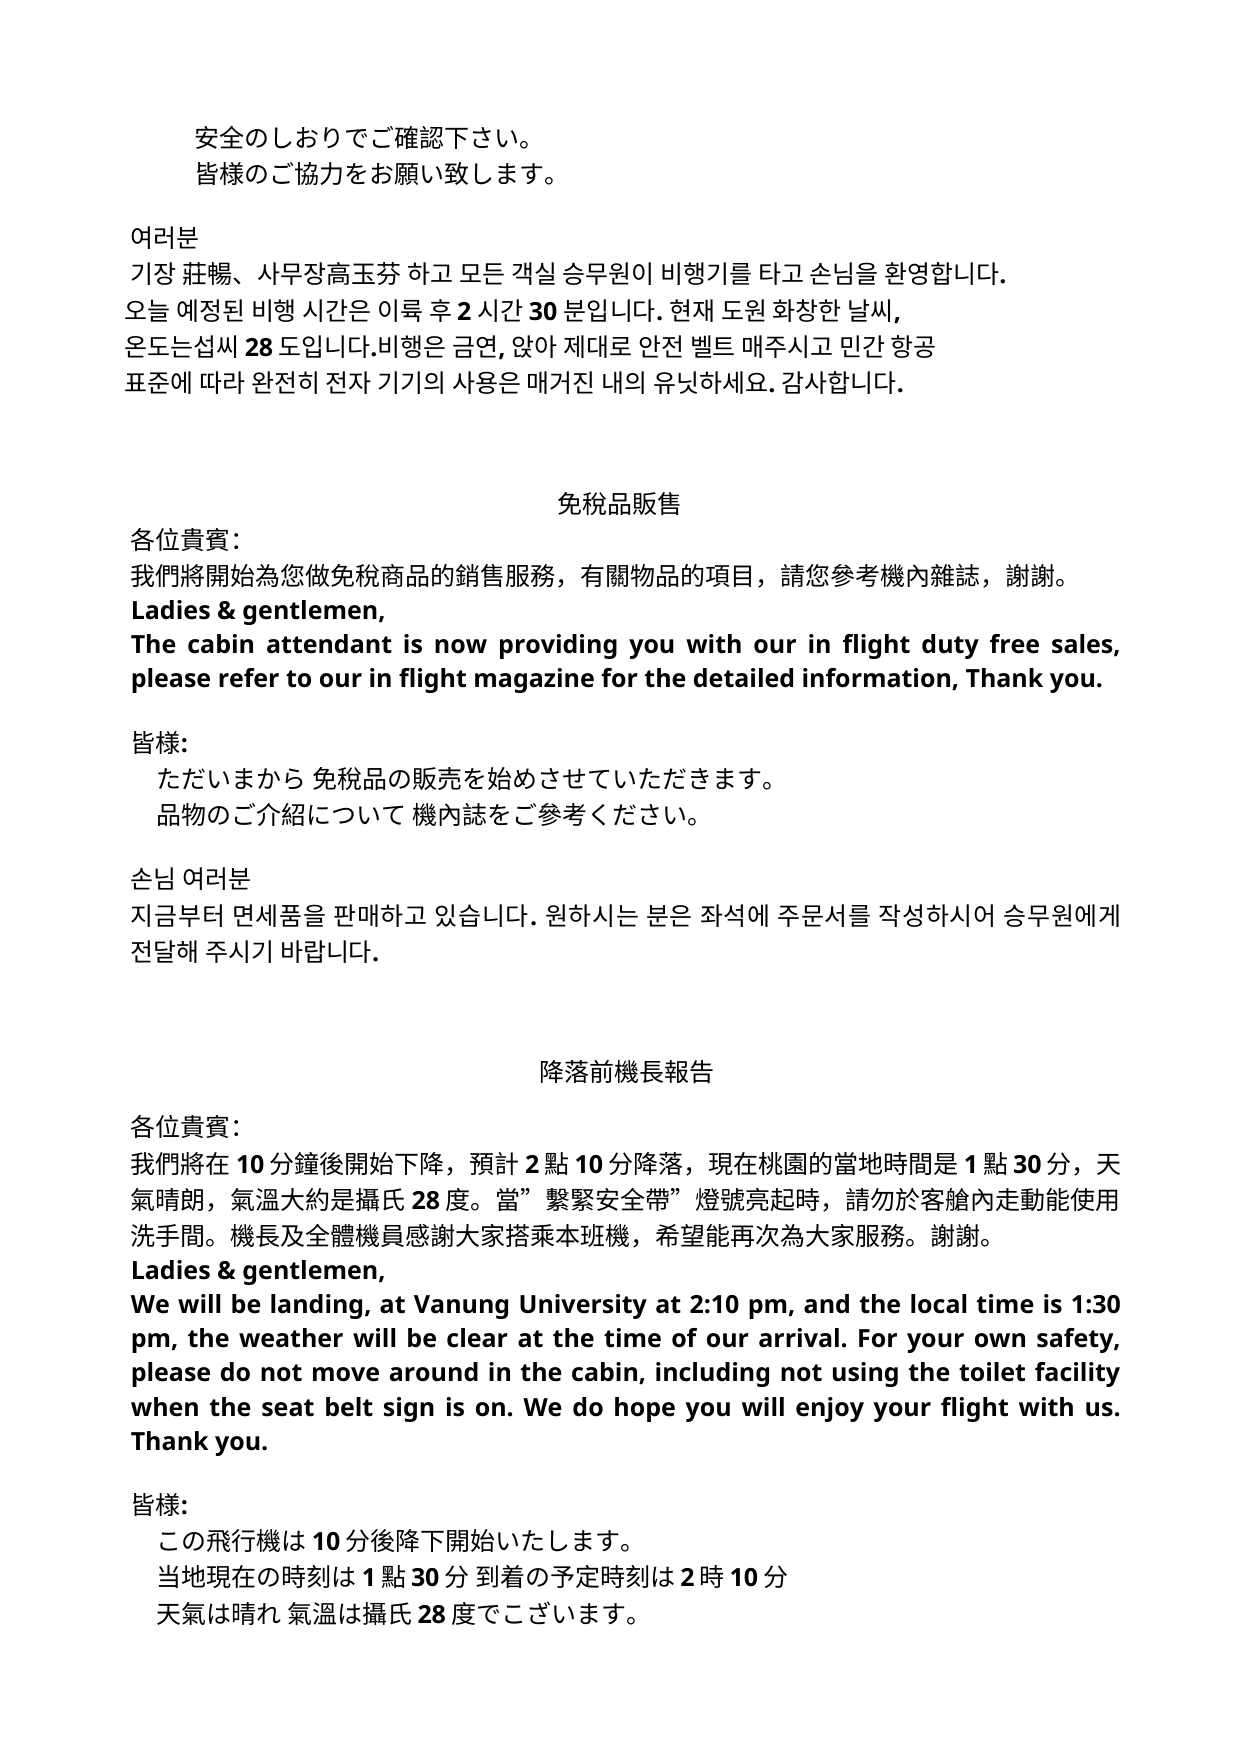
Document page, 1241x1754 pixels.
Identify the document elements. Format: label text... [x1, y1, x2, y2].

text 기장 莊暢、사무장高玉芬 하고 모든 객실 승무원이 비행기를 타고 손님을 환영합니다. [131, 255, 1122, 291]
text 免稅品販售 [118, 484, 1122, 520]
text 지금부터 면세품을 판매하고 있습니다. 원하시는 분은 좌석에 주문서를 작성하시어 승무원에게 전달해 주시기 바랍니다. [131, 896, 1122, 969]
text ただいまから 免稅品の販売を始めさせていただきます。 [131, 759, 1122, 796]
text 표준에 따라 완전히 전자 기기의 사용은 매거진 내의 유닛하세요. 감사합니다. [118, 364, 1122, 400]
text 天氣は晴れ 氣溫は攝氏28度でこざいます。 [131, 1594, 1122, 1630]
text 当地現在の時刻は1點30分 到着の予定時刻は2時10分 [131, 1558, 1122, 1594]
text 여러분 [131, 219, 1122, 255]
text 손님 여러분 [131, 860, 1122, 896]
text 各位貴賓： [131, 1108, 1122, 1144]
text 我們將在10分鐘後開始下降，預計2點10分降落，現在桃園的當地時間是1點30分，天氣晴朗，氣溫大約是攝氏28度。當”繫緊安全帶”燈號亮起時，請勿於客艙內走動能使用洗手間。機長及全體機員感謝大家搭乘本班機，希望能再次為大家服務。謝謝。 [131, 1144, 1122, 1253]
text Ladies & gentlemen, [131, 1253, 1122, 1287]
text 各位貴賓： [131, 520, 1122, 557]
text 온도는섭씨28도입니다.비행은 금연, 앉아 제대로 안전 벨트 매주시고 민간 항공 [118, 327, 1122, 364]
text We will be landing, at Vanung University at 2:10 pm, and the local time is 1:30 pm, the weather will be clear at the time of our arrival. For your own safety, please do not move around in the cabin, including not using the toilet facility when the seat belt sign is on. We do hope you will enjoy your flight with us. Thank you. [131, 1287, 1122, 1457]
text 皆様: [131, 1485, 1122, 1522]
text 品物のご介紹について 機內誌をご參考ください。 [131, 796, 1122, 832]
text 我們將開始為您做免稅商品的銷售服務，有關物品的項目，請您參考機內雜誌，謝謝。 [131, 557, 1122, 593]
text この飛行機は10分後降下開始いたします。 [131, 1522, 1122, 1558]
text 오늘 예정된 비행 시간은 이륙 후2 시간30 분입니다. 현재 도원 화창한 날씨, [118, 291, 1122, 327]
text 皆様: [131, 723, 1122, 759]
text Ladies & gentlemen, [131, 593, 1122, 627]
text 安全のしおりでご確認下さい。 [168, 118, 1122, 154]
text The cabin attendant is now providing you with our in flight duty free sales, please refer to our in flight magazine for the detailed information, Thank you. [131, 627, 1122, 695]
text 皆様のご協力をお願い致します。 [168, 154, 1122, 191]
text 降落前機長報告 [131, 1053, 1122, 1089]
